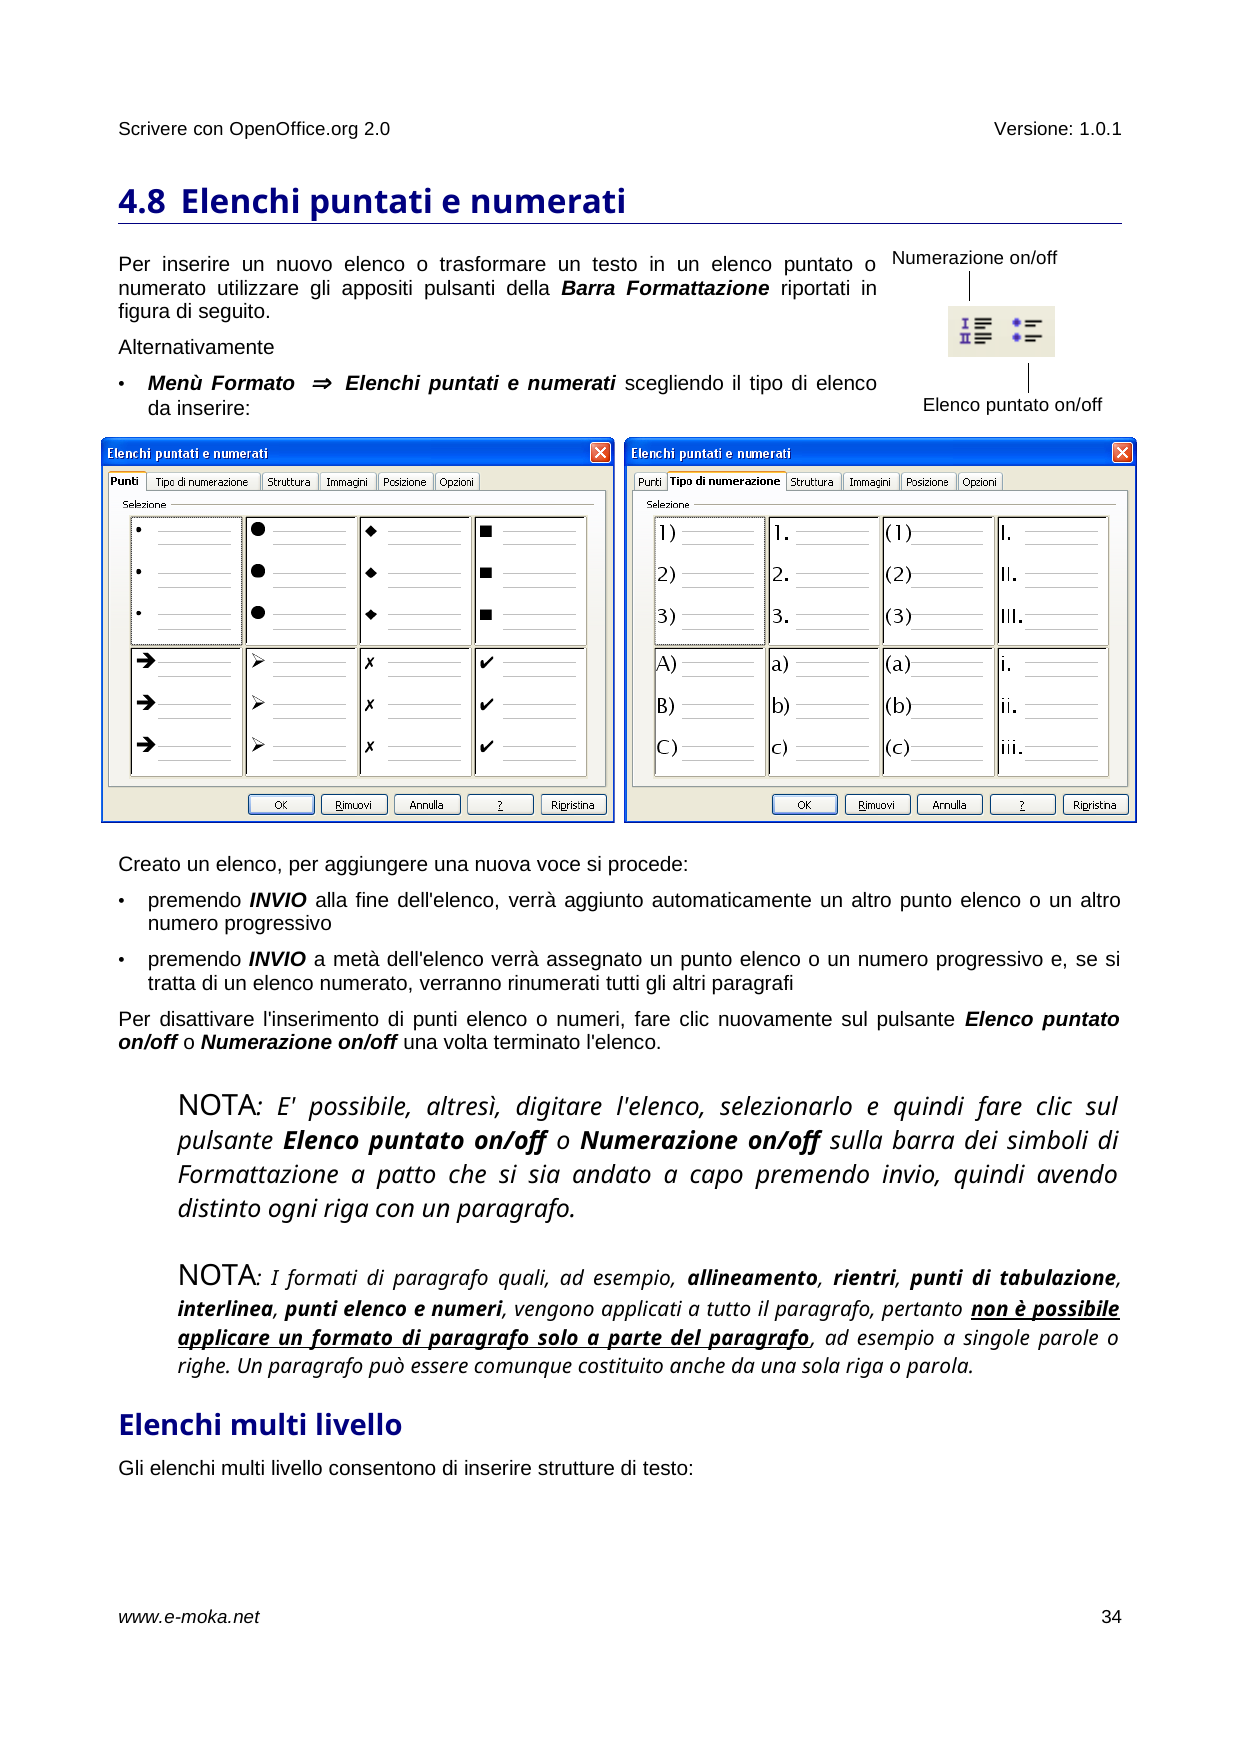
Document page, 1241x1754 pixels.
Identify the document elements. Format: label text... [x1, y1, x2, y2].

text Per inserire un nuovo elenco o trasformare un testo in un elenco puntato o numerato utilizzare gli appositi pulsanti della Barra Formattazione riportati in figura di seguito. [118, 253, 1122, 323]
picture [623, 437, 1137, 823]
subtitle Elenchi multi livello [118, 1405, 1122, 1444]
text Gli elenchi multi livello consentono di inserire strutture di testo: [118, 1457, 1122, 1480]
text NOTA: I formati di paragrafo quali, ad esempio, allineamento, rientri, punti di tabulazione, interlinea, punti elenco e numeri, vengono applicati a tutto il paragrafo, pertanto non è possibile applicare un formato di paragrafo solo a parte del paragrafo, ad esempio a singole parole o righe. Un paragrafo può essere comunque costituito anche da una sola riga o parola. [177, 1255, 1122, 1380]
picture [101, 437, 615, 823]
list premendo INVIO alla fine dell'elenco, verrà aggiunto automaticamente un altro punto elenco o un altro numero progressivo [118, 888, 1122, 935]
text Creato un elenco, per aggiungere una nuova voce si procede: [118, 432, 1122, 876]
picture [948, 306, 1055, 357]
text NOTA: E' possibile, altresì, digitare l'elenco, selezionarlo e quindi fare clic sul pulsante Elenco puntato on/off o Numerazione on/off sulla barra dei simboli di Formattazione a patto che si sia andato a capo premendo invio, quindi avendo distinto ogni riga con un paragrafo. [177, 1084, 1122, 1225]
text Per disattivare l'inserimento di punti elenco o numeri, fare clic nuovamente sul pulsante Elenco puntato on/off o Numerazione on/off una volta terminato l'elenco. [118, 1007, 1122, 1054]
list premendo INVIO a metà dell'elenco verrà assegnato un punto elenco o un numero progressivo e, se si tratta di un elenco numerato, verranno rinumerati tutti gli altri paragrafi [118, 948, 1122, 995]
subtitle Elenchi puntati e numerati [118, 177, 1122, 223]
list Menù Formato  Elenchi puntati e numerati scegliendo il tipo di elenco da inserire: [118, 372, 1122, 420]
text Alternativamente [118, 336, 1122, 359]
